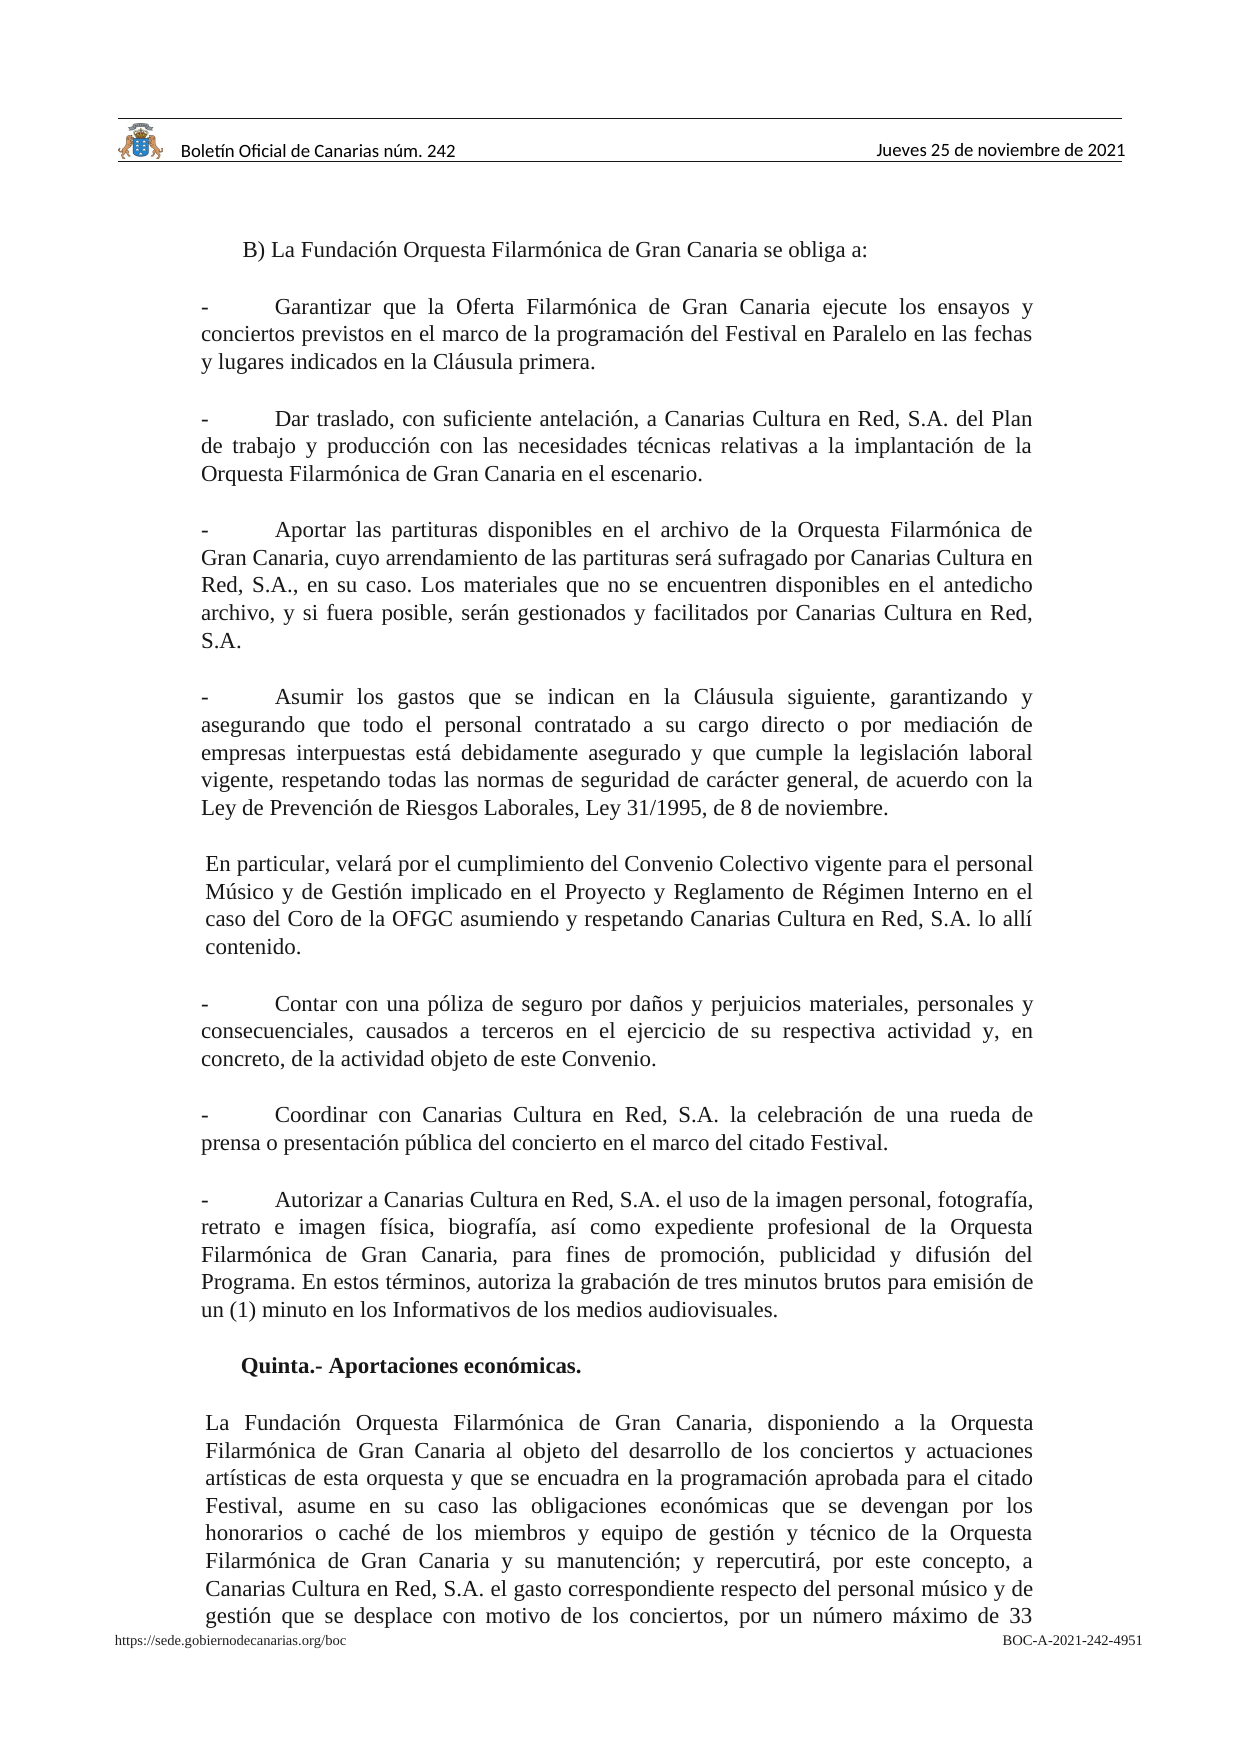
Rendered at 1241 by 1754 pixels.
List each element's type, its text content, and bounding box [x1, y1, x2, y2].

list Contar con una póliza de seguro por daños y perjuicios materiales, personales y consecuenciales, causados a terceros en el ejercicio de su respectiva actividad y, en concreto, de la actividad objeto de este Convenio. [201, 990, 1034, 1071]
list Autorizar a Canarias Cultura en Red, S.A. el uso de la imagen personal, fotografía, retrato e imagen física, biografía, así como expediente profesional de la Orquesta Filarmónica de Gran Canaria, para fines de promoción, publicidad y difusión del Programa. En estos términos, autoriza la grabación de tres minutos brutos para emisión de un (1) minuto en los Informativos de los medios audiovisuales. [201, 1186, 1034, 1322]
list Asumir los gastos que se indican en la Cláusula siguiente, garantizando y asegurando que todo el personal contratado a su cargo directo o por mediación de empresas interpuestas está debidamente asegurado y que cumple la legislación laboral vigente, respetando todas las normas de seguridad de carácter general, de acuerdo con la Ley de Prevención de Riesgos Laborales, Ley 31/1995, de 8 de noviembre. [201, 683, 1034, 820]
text B) La Fundación Orquesta Filarmónica de Gran Canaria se obliga a: [242, 236, 1034, 263]
list Coordinar con Canarias Cultura en Red, S.A. la celebración de una rueda de prensa o presentación pública del concierto en el marco del citado Festival. [201, 1101, 1034, 1155]
list Dar traslado, con suficiente antelación, a Canarias Cultura en Red, S.A. del Plan de trabajo y producción con las necesidades técnicas relativas a la implantación de la Orquesta Filarmónica de Gran Canaria en el escenario. [201, 404, 1034, 486]
text Quinta.- Aportaciones económicas. [241, 1353, 1034, 1379]
text En particular, velará por el cumplimiento del Convenio Colectivo vigente para el personal Músico y de Gestión implicado en el Proyecto y Reglamento de Régimen Interno en el caso del Coro de la OFGC asumiendo y respetando Canarias Cultura en Red, S.A. lo allí contenido. [205, 850, 1034, 959]
list Garantizar que la Oferta Filarmónica de Gran Canaria ejecute los ensayos y conciertos previstos en el marco de la programación del Festival en Paralelo en las fechas y lugares indicados en la Cláusula primera. [201, 293, 1034, 374]
text La Fundación Orquesta Filarmónica de Gran Canaria, disponiendo a la Orquesta Filarmónica de Gran Canaria al objeto del desarrollo de los conciertos y actuaciones artísticas de esta orquesta y que se encuadra en la programación aprobada para el citado Festival, asume en su caso las obligaciones económicas que se devengan por los honorarios o caché de los miembros y equipo de gestión y técnico de la Orquesta Filarmónica de Gran Canaria y su manutención; y repercutirá, por este concepto, a Canarias Cultura en Red, S.A. el gasto correspondiente respecto del personal músico y de gestión que se desplace con motivo de los conciertos, por un número máximo de 33 [205, 1409, 1034, 1629]
list Aportar las partituras disponibles en el archivo de la Orquesta Filarmónica de Gran Canaria, cuyo arrendamiento de las partituras será sufragado por Canarias Cultura en Red, S.A., en su caso. Los materiales que no se encuentren disponibles en el antedicho archivo, y si fuera posible, serán gestionados y facilitados por Canarias Cultura en Red, S.A. [201, 516, 1034, 653]
